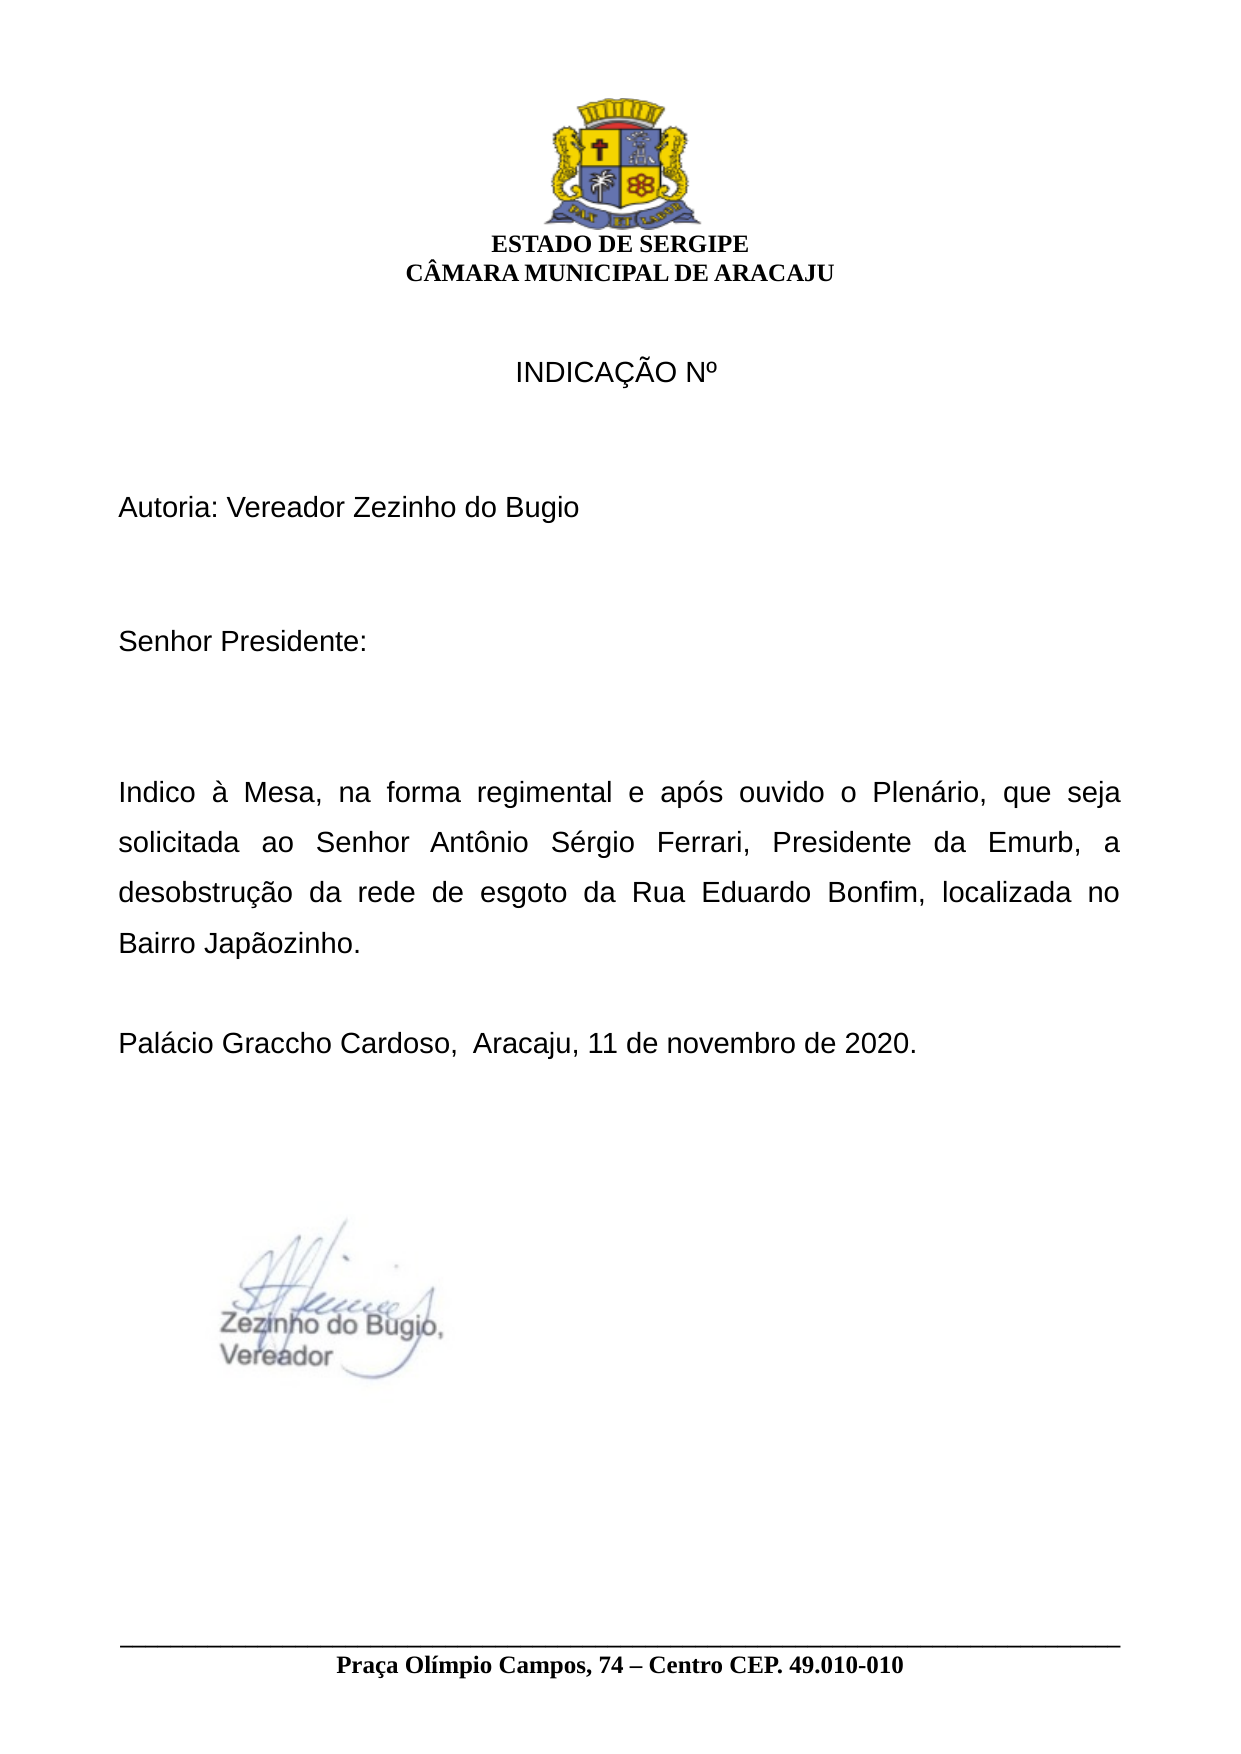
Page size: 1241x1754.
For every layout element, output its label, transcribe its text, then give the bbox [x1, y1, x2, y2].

text Autoria: Vereador Zezinho do Bugio [118, 490, 1122, 523]
text Senhor Presidente: [118, 624, 1122, 657]
text Palácio Graccho Cardoso, Aracaju, 11 de novembro de 2020. [118, 1026, 1122, 1060]
text Indico à Mesa, na forma regimental e após ouvido o Plenário, que seja solicitada ao Senhor Antônio Sérgio Ferrari, Presidente da Emurb, a desobstrução da rede de esgoto da Rua Eduardo Bonfim, localizada no Bairro Japãozinho. [118, 775, 1122, 959]
text INDICAÇÃO Nº [118, 356, 1122, 389]
